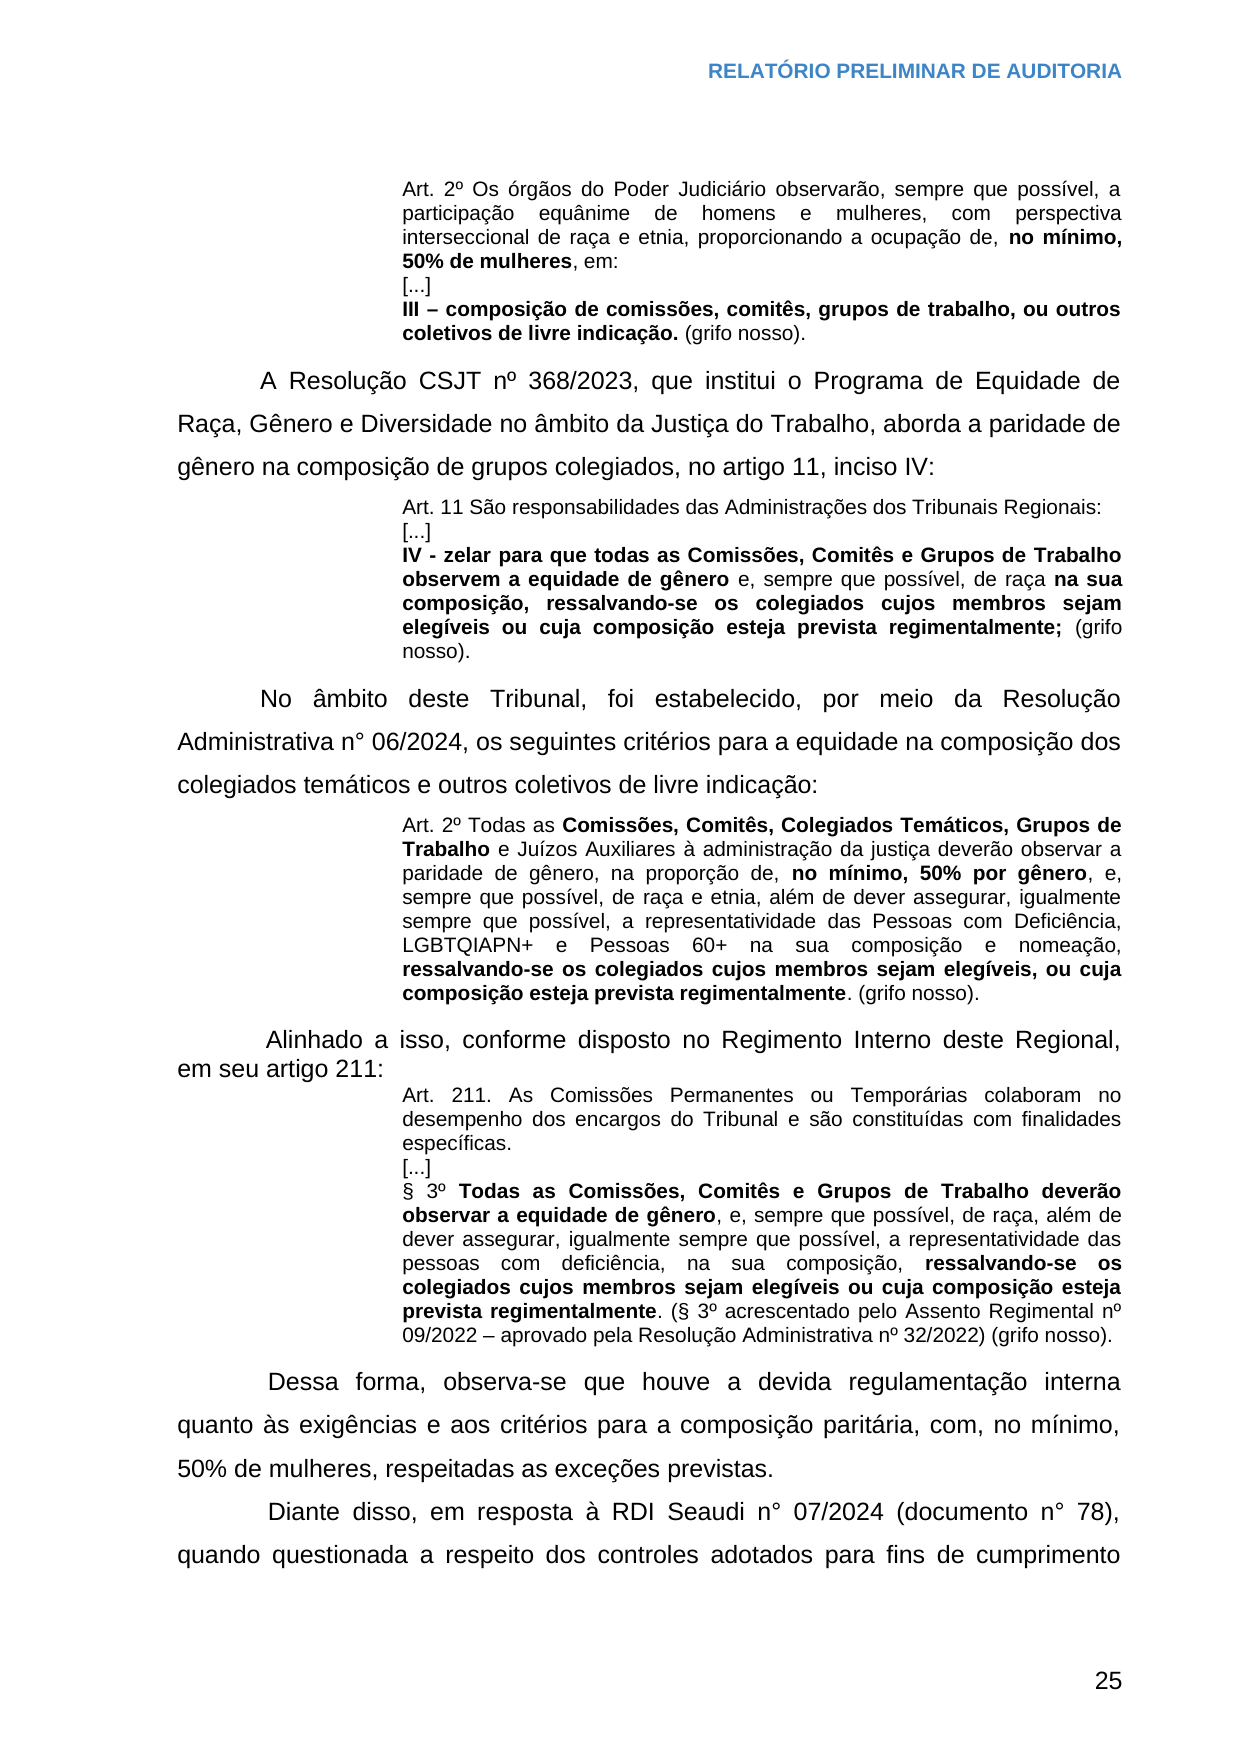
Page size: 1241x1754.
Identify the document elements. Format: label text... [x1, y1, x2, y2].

text III – composição de comissões, comitês, grupos de trabalho, ou outros coletivos de livre indicação. (grifo nosso). [402, 297, 1122, 345]
text [...] [402, 519, 1122, 543]
text Alinhado a isso, conforme disposto no Regimento Interno deste Regional, em seu artigo 211: [177, 1025, 1122, 1083]
text Art. 211. As Comissões Permanentes ou Temporárias colaboram no desempenho dos encargos do Tribunal e são constituídas com finalidades específicas. [402, 1083, 1122, 1155]
text IV - zelar para que todas as Comissões, Comitês e Grupos de Trabalho observem a equidade de gênero e, sempre que possível, de raça na sua composição, ressalvando-se os colegiados cujos membros sejam elegíveis ou cuja composição esteja prevista regimentalmente; (grifo nosso). [402, 543, 1122, 663]
text [...] [402, 1155, 1122, 1179]
text No âmbito deste Tribunal, foi estabelecido, por meio da Resolução Administrativa n° 06/2024, os seguintes critérios para a equidade na composição dos colegiados temáticos e outros coletivos de livre indicação: [177, 683, 1122, 798]
text [...] [402, 273, 1122, 297]
text Art. 11 São responsabilidades das Administrações dos Tribunais Regionais: [402, 495, 1122, 519]
text Diante disso, em resposta à RDI Seaudi n° 07/2024 (documento n° 78), quando questionada a respeito dos controles adotados para fins de cumprimento [177, 1497, 1122, 1568]
text § 3º Todas as Comissões, Comitês e Grupos de Trabalho deverão observar a equidade de gênero, e, sempre que possível, de raça, além de dever assegurar, igualmente sempre que possível, a representatividade das pessoas com deficiência, na sua composição, ressalvando-se os colegiados cujos membros sejam elegíveis ou cuja composição esteja prevista regimentalmente. (§ 3º acrescentado pelo Assento Regimental nº 09/2022 – aprovado pela Resolução Administrativa nº 32/2022) (grifo nosso). [402, 1179, 1122, 1346]
text Art. 2º Todas as Comissões, Comitês, Colegiados Temáticos, Grupos de Trabalho e Juízos Auxiliares à administração da justiça deverão observar a paridade de gênero, na proporção de, no mínimo, 50% por gênero, e, sempre que possível, de raça e etnia, além de dever assegurar, igualmente sempre que possível, a representatividade das Pessoas com Deficiência, LGBTQIAPN+ e Pessoas 60+ na sua composição e nomeação, ressalvando-se os colegiados cujos membros sejam elegíveis, ou cuja composição esteja prevista regimentalmente. (grifo nosso). [402, 813, 1122, 1004]
text A Resolução CSJT nº 368/2023, que institui o Programa de Equidade de Raça, Gênero e Diversidade no âmbito da Justiça do Trabalho, aborda a paridade de gênero na composição de grupos colegiados, no artigo 11, inciso IV: [177, 366, 1122, 481]
text Dessa forma, observa-se que houve a devida regulamentação interna quanto às exigências e aos critérios para a composição paritária, com, no mínimo, 50% de mulheres, respeitadas as exceções previstas. [177, 1367, 1122, 1482]
text Art. 2º Os órgãos do Poder Judiciário observarão, sempre que possível, a participação equânime de homens e mulheres, com perspectiva interseccional de raça e etnia, proporcionando a ocupação de, no mínimo, 50% de mulheres, em: [402, 177, 1122, 273]
